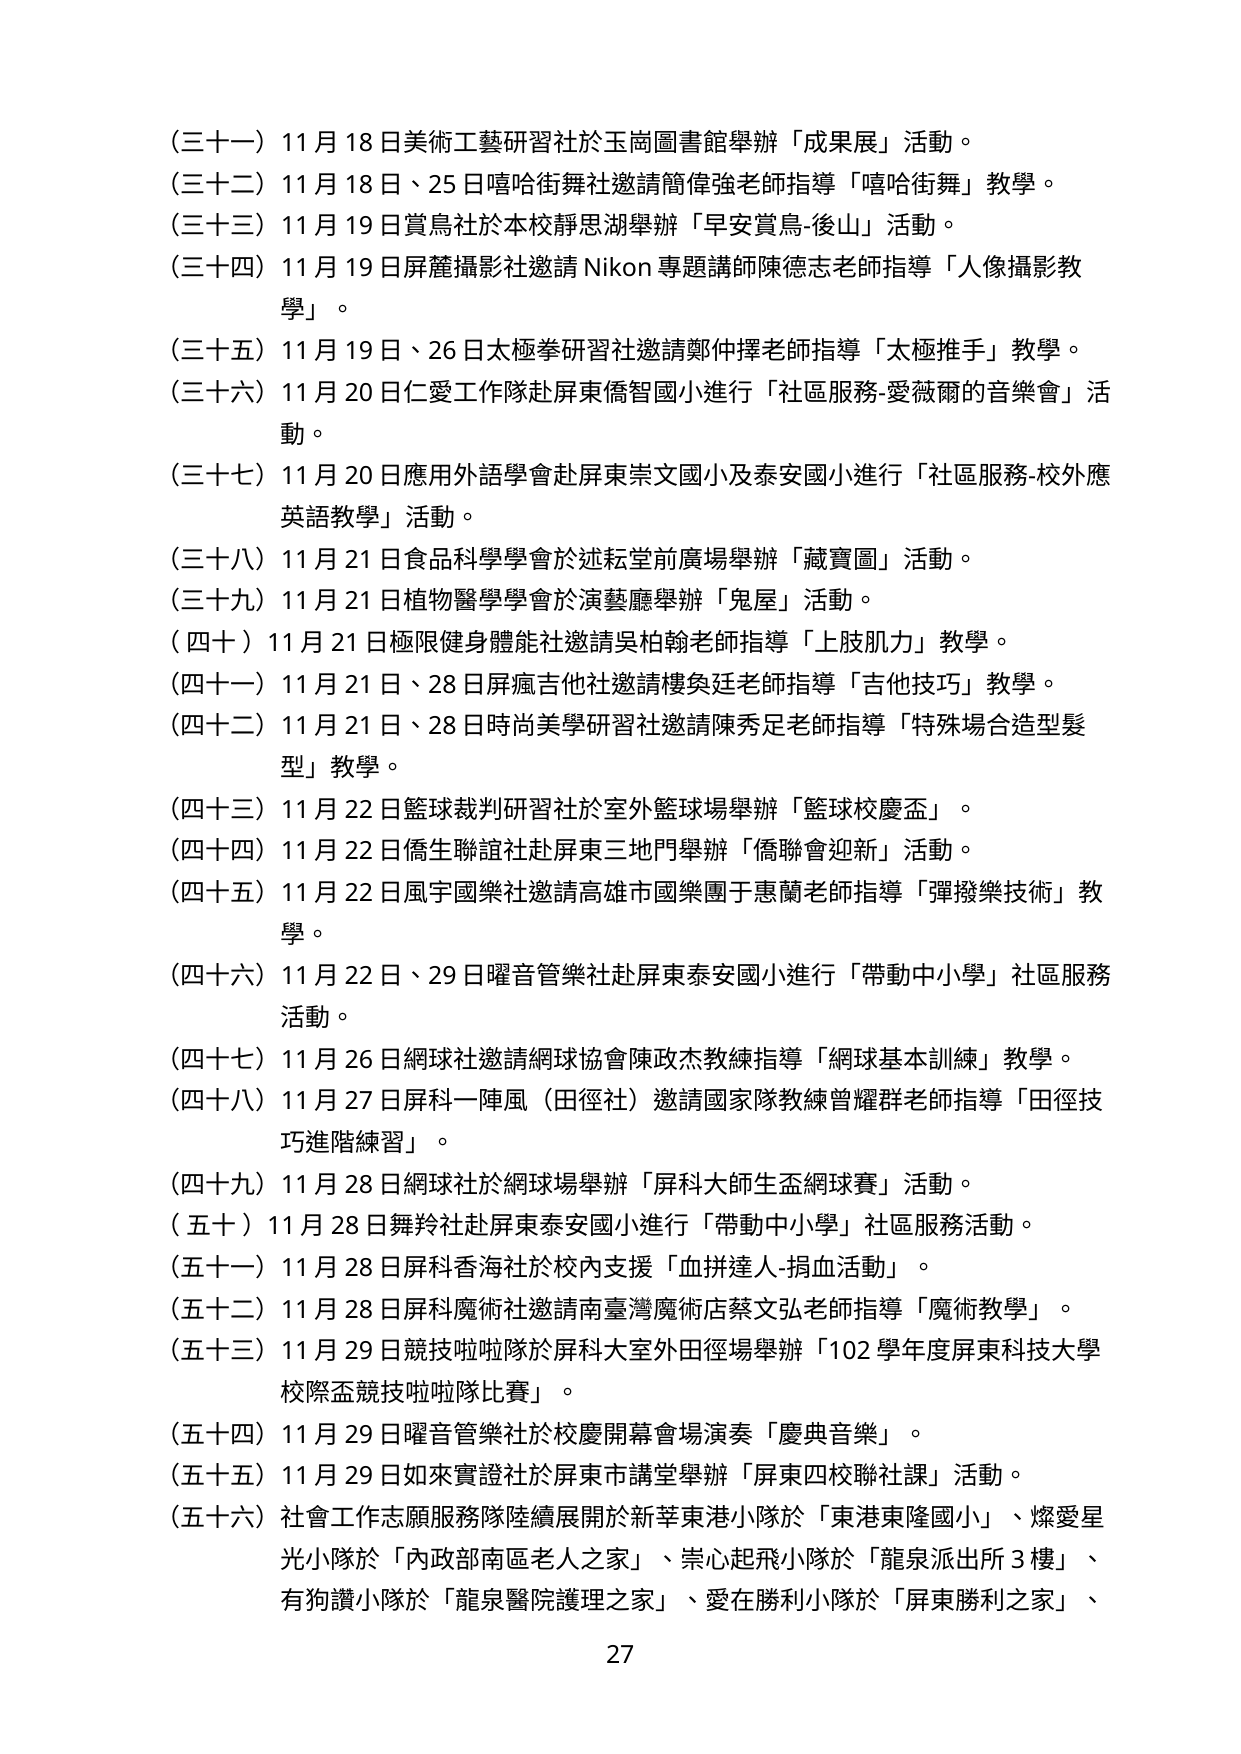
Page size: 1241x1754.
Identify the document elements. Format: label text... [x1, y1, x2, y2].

text （三十五）11月19日、26日太極拳研習社邀請鄭仲擇老師指導「太極推手」教學。 [156, 326, 1122, 368]
text （三十四）11月19日屏麓攝影社邀請Nikon專題講師陳德志老師指導「人像攝影教學」。 [156, 243, 1122, 326]
text （四十五）11月22日風宇國樂社邀請高雄市國樂團于惠蘭老師指導「彈撥樂技術」教學。 [156, 868, 1122, 951]
text （四十三）11月22日籃球裁判研習社於室外籃球場舉辦「籃球校慶盃」。 [156, 785, 1122, 826]
text （五十五）11月29日如來實證社於屏東市講堂舉辦「屏東四校聯社課」活動。 [156, 1451, 1122, 1493]
text （五十三）11月29日競技啦啦隊於屏科大室外田徑場舉辦「102學年度屏東科技大學校際盃競技啦啦隊比賽」。 [156, 1326, 1122, 1410]
text （四十九）11月28日網球社於網球場舉辦「屏科大師生盃網球賽」活動。 [156, 1160, 1122, 1201]
text （五十六）社會工作志願服務隊陸續展開於新莘東港小隊於「東港東隆國小」、燦愛星光小隊於「內政部南區老人之家」、崇心起飛小隊於「龍泉派出所3樓」、有狗讚小隊於「龍泉醫院護理之家」、愛在勝利小隊於「屏東勝利之家」、 [156, 1493, 1122, 1618]
text （四十二）11月21日、28日時尚美學研習社邀請陳秀足老師指導「特殊場合造型髮型」教學。 [156, 701, 1122, 785]
text （三十八）11月21日食品科學學會於述耘堂前廣場舉辦「藏寶圖」活動。 [156, 535, 1122, 576]
text （三十三）11月19日賞鳥社於本校靜思湖舉辦「早安賞鳥-後山」活動。 [156, 201, 1122, 243]
text （五十一）11月28日屏科香海社於校內支援「血拼達人-捐血活動」。 [156, 1243, 1122, 1285]
text （四十八）11月27日屏科一陣風（田徑社）邀請國家隊教練曾耀群老師指導「田徑技巧進階練習」。 [156, 1076, 1122, 1160]
text （ 四十 ）11月21日極限健身體能社邀請吳柏翰老師指導「上肢肌力」教學。 [156, 618, 1122, 660]
text （三十七）11月20日應用外語學會赴屏東崇文國小及泰安國小進行「社區服務-校外應英語教學」活動。 [156, 451, 1122, 535]
text （五十二）11月28日屏科魔術社邀請南臺灣魔術店蔡文弘老師指導「魔術教學」。 [156, 1285, 1122, 1326]
text （三十九）11月21日植物醫學學會於演藝廳舉辦「鬼屋」活動。 [156, 576, 1122, 618]
text （ 五十 ）11月28日舞羚社赴屏東泰安國小進行「帶動中小學」社區服務活動。 [156, 1201, 1122, 1243]
text （三十一）11月18日美術工藝研習社於玉崗圖書館舉辦「成果展」活動。 [156, 118, 1122, 160]
text （三十二）11月18日、25日嘻哈街舞社邀請簡偉強老師指導「嘻哈街舞」教學。 [156, 160, 1122, 201]
text （五十四）11月29日曜音管樂社於校慶開幕會場演奏「慶典音樂」。 [156, 1410, 1122, 1451]
text （四十七）11月26日網球社邀請網球協會陳政杰教練指導「網球基本訓練」教學。 [156, 1035, 1122, 1076]
text （四十六）11月22日、29日曜音管樂社赴屏東泰安國小進行「帶動中小學」社區服務活動。 [156, 951, 1122, 1035]
text （四十四）11月22日僑生聯誼社赴屏東三地門舉辦「僑聯會迎新」活動。 [156, 826, 1122, 868]
text （三十六）11月20日仁愛工作隊赴屏東僑智國小進行「社區服務-愛薇爾的音樂會」活動。 [156, 368, 1122, 451]
text （四十一）11月21日、28日屏瘋吉他社邀請樓奐廷老師指導「吉他技巧」教學。 [156, 660, 1122, 701]
